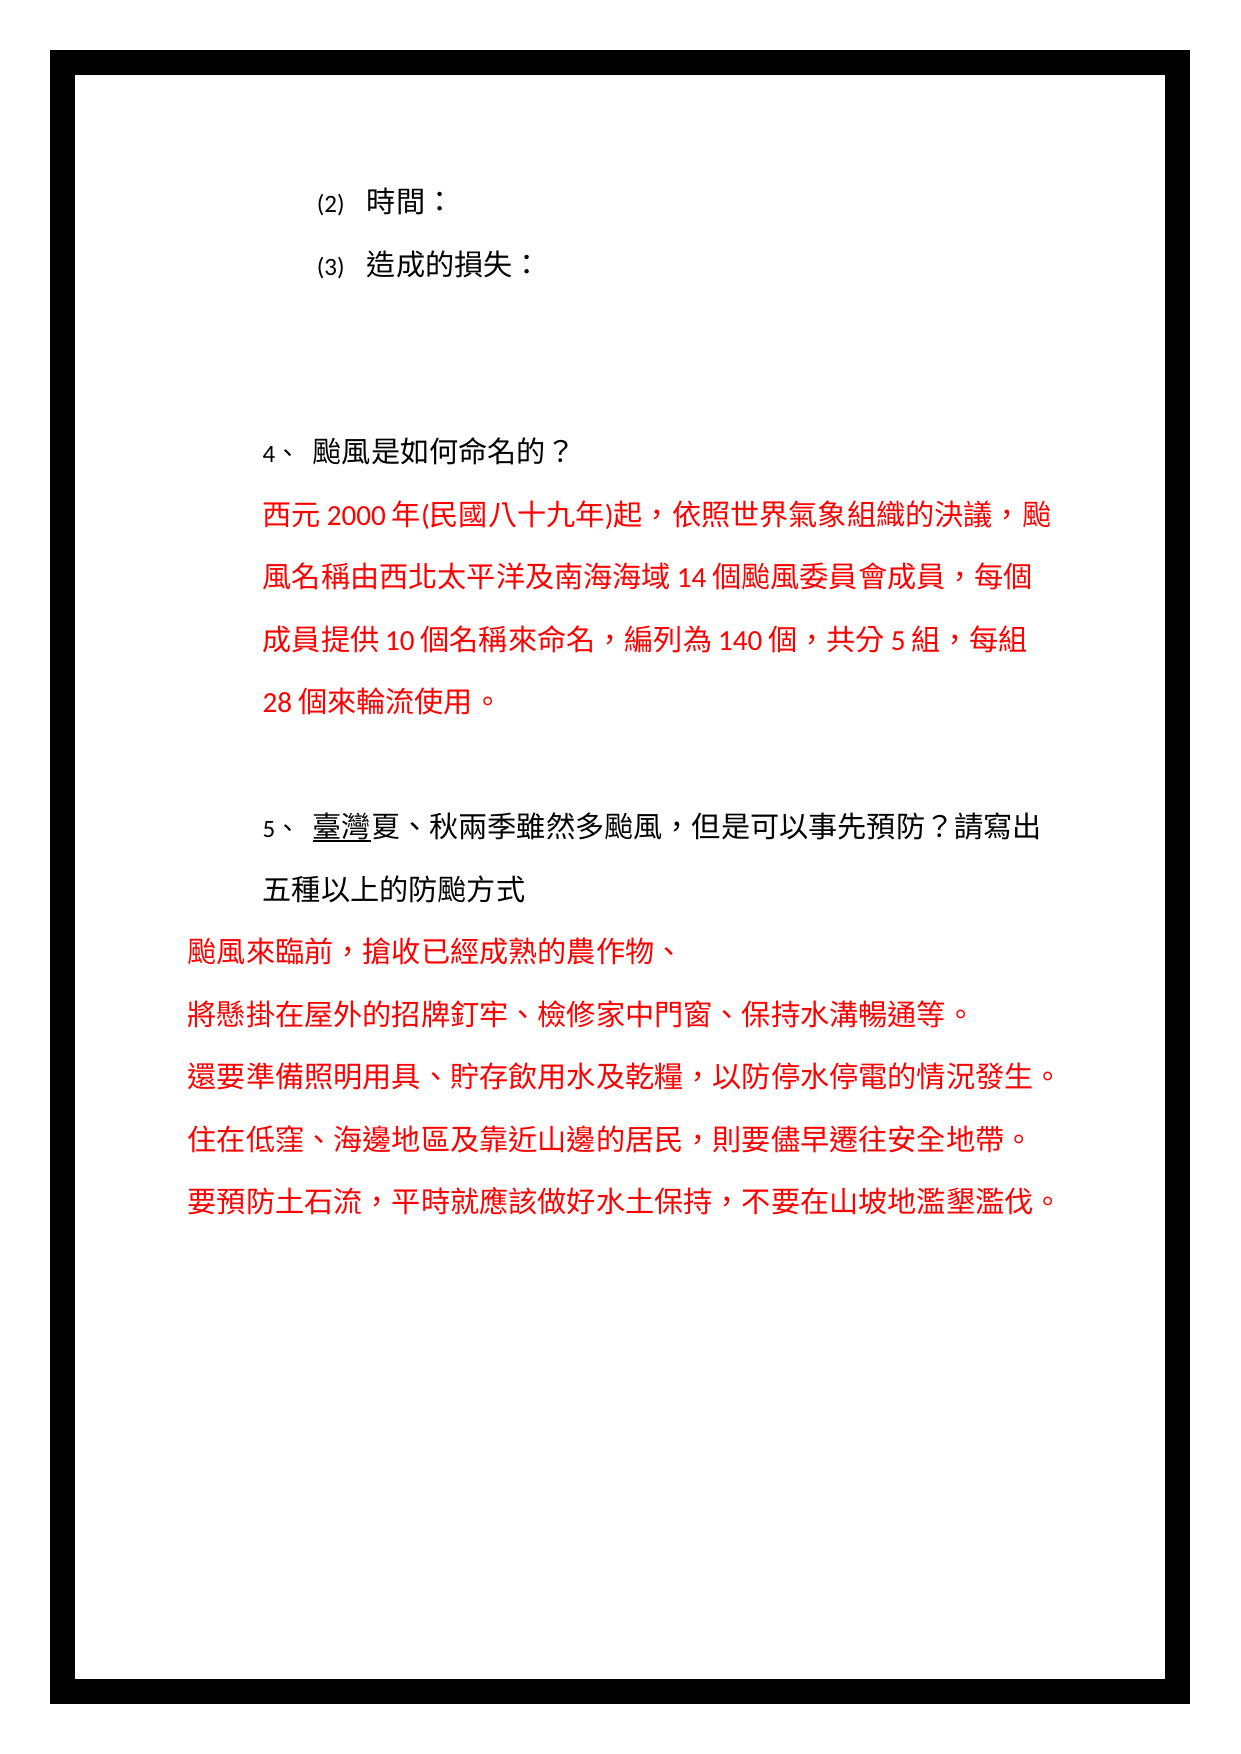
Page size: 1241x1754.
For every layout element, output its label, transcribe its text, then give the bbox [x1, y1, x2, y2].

list 颱風是如何命名的？ [262, 408, 1053, 471]
text 將懸掛在屋外的招牌釘牢、檢修家中門窗、保持水溝暢通等。 [187, 971, 1053, 1033]
text 颱風來臨前，搶收已經成熟的農作物、 [187, 908, 1053, 971]
list 時間： [317, 158, 1053, 221]
list 造成的損失： [317, 221, 1053, 283]
text 西元2000年(民國八十九年)起，依照世界氣象組織的決議，颱風名稱由西北太平洋及南海海域14個颱風委員會成員，每個成員提供10個名稱來命名，編列為140個，共分5組，每組28個來輪流使用。 [262, 471, 1053, 721]
text 住在低窪、海邊地區及靠近山邊的居民，則要儘早遷往安全地帶。 [187, 1096, 1053, 1158]
text 要預防土石流，平時就應該做好水土保持，不要在山坡地濫墾濫伐。 [187, 1158, 1053, 1221]
text 還要準備照明用具、貯存飲用水及乾糧，以防停水停電的情況發生。 [187, 1033, 1053, 1096]
list 臺灣夏、秋兩季雖然多颱風，但是可以事先預防？請寫出五種以上的防颱方式 [262, 783, 1053, 908]
